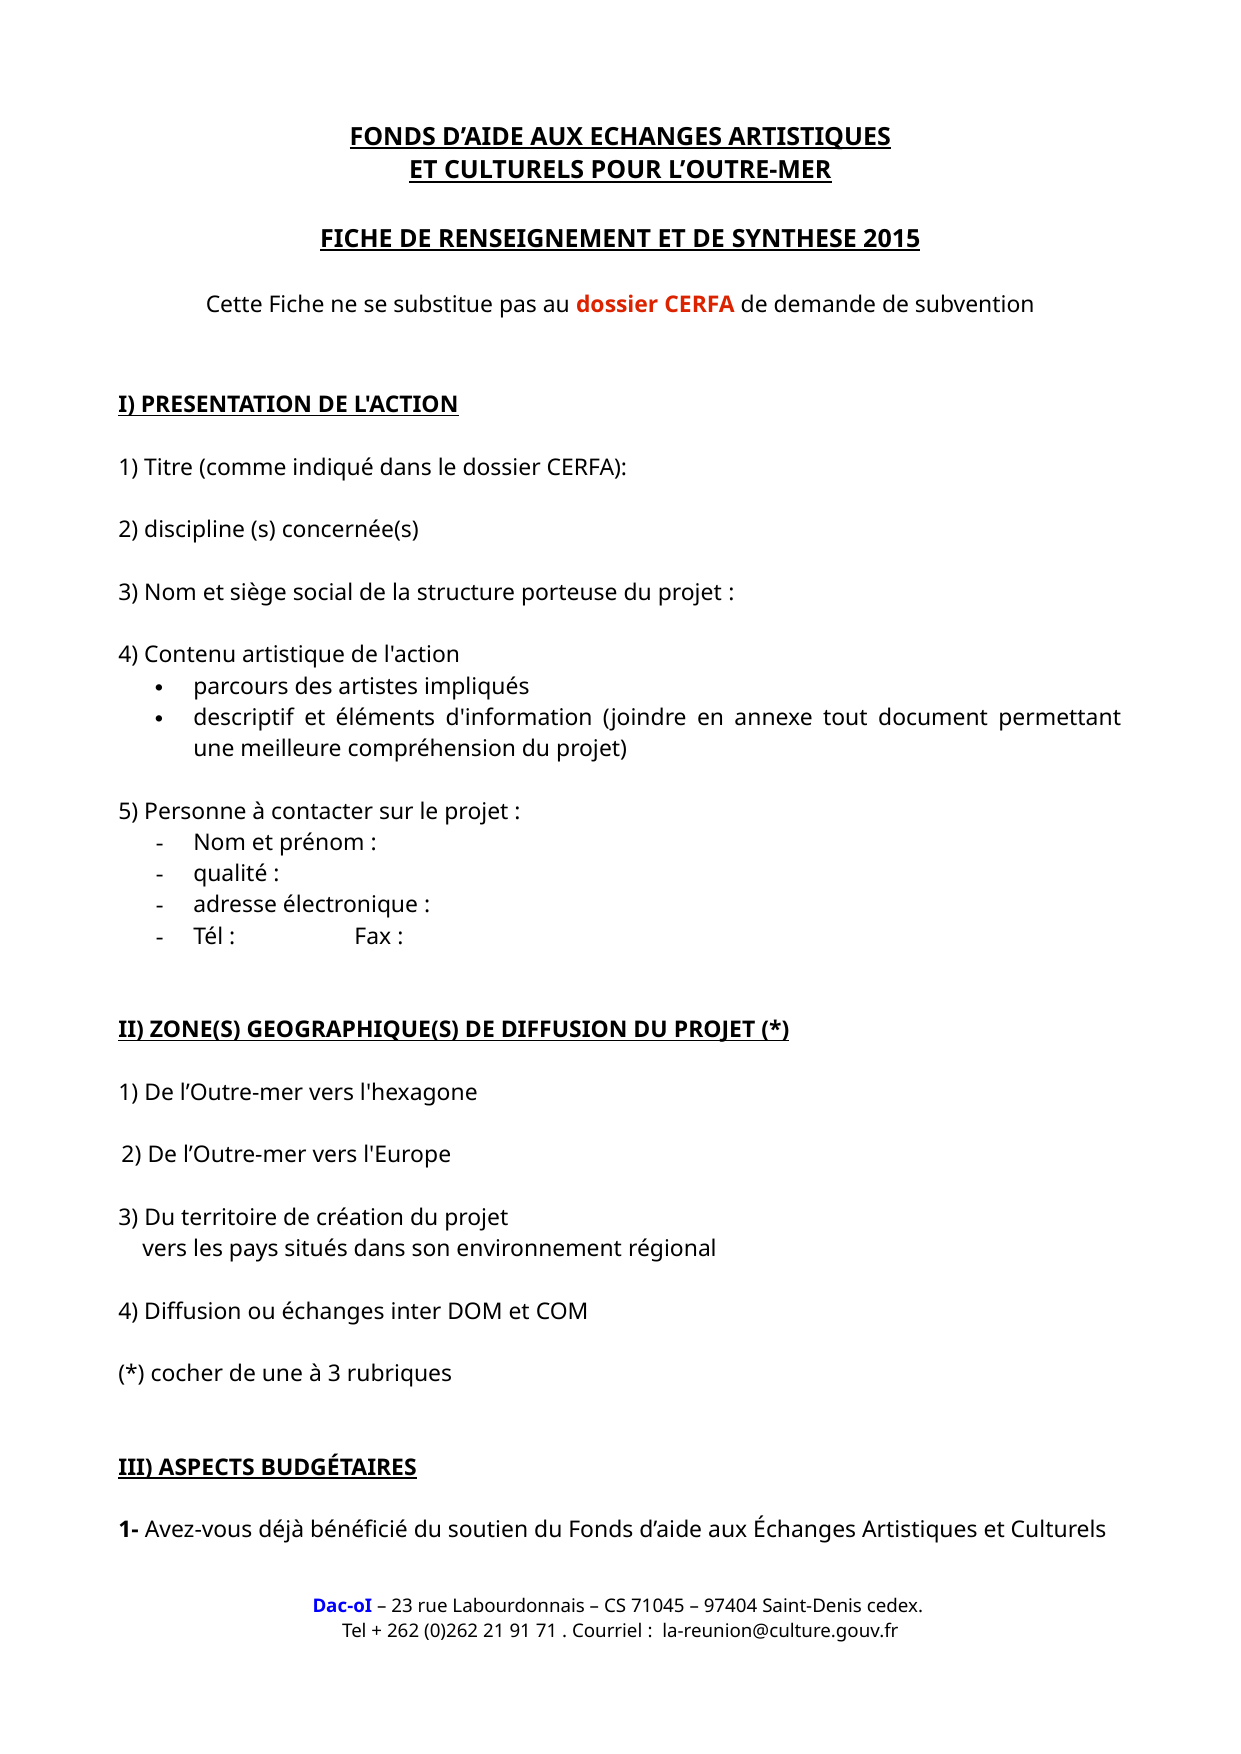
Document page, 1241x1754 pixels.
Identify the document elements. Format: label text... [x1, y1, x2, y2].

text 1- Avez-vous déjà bénéficié du soutien du Fonds d’aide aux Échanges Artistiques et Culturels [118, 1513, 1122, 1545]
title FICHE DE RENSEIGNEMENT ET DE SYNTHESE 2015 [118, 220, 1122, 254]
list qualité : [156, 857, 1122, 888]
text (*) cocher de une à 3 rubriques [118, 1357, 1122, 1388]
list adresse électronique : [156, 888, 1122, 920]
text 4) Contenu artistique de l'action [118, 638, 1122, 670]
subtitle 3) Du territoire de création du projet [118, 1201, 1122, 1232]
title ET CULTURELS POUR L’OUTRE-MER [118, 152, 1122, 186]
text II) ZONE(S) GEOGRAPHIQUE(S) DE DIFFUSION DU PROJET (*) [118, 1013, 1122, 1045]
title Cette Fiche ne se substitue pas au dossier CERFA de demande de subvention [118, 288, 1122, 320]
text 3) Nom et siège social de la structure porteuse du projet : [118, 576, 1122, 607]
text III) ASPECTS BUDGÉTAIRES [118, 1451, 1122, 1482]
list parcours des artistes impliqués [156, 670, 1122, 701]
list descriptif et éléments d'information (joindre en annexe tout document permettant une meilleure compréhension du projet) [156, 701, 1122, 763]
subtitle vers les pays situés dans son environnement régional [118, 1232, 1122, 1263]
text I) PRESENTATION DE L'ACTION [118, 388, 1122, 420]
text 5) Personne à contacter sur le projet : [118, 795, 1122, 826]
subtitle 2) De l’Outre-mer vers l'Europe [121, 1138, 1122, 1170]
text 4) Diffusion ou échanges inter DOM et COM [118, 1295, 1122, 1326]
list Tél : Fax : [156, 920, 1122, 951]
title FONDS D’AIDE AUX ECHANGES ARTISTIQUES [118, 118, 1122, 152]
text 2) discipline (s) concernée(s) [118, 513, 1122, 545]
text 1) Titre (comme indiqué dans le dossier CERFA): [118, 451, 1122, 482]
text 1) De l’Outre-mer vers l'hexagone [118, 1076, 1122, 1107]
list Nom et prénom : [156, 826, 1122, 857]
